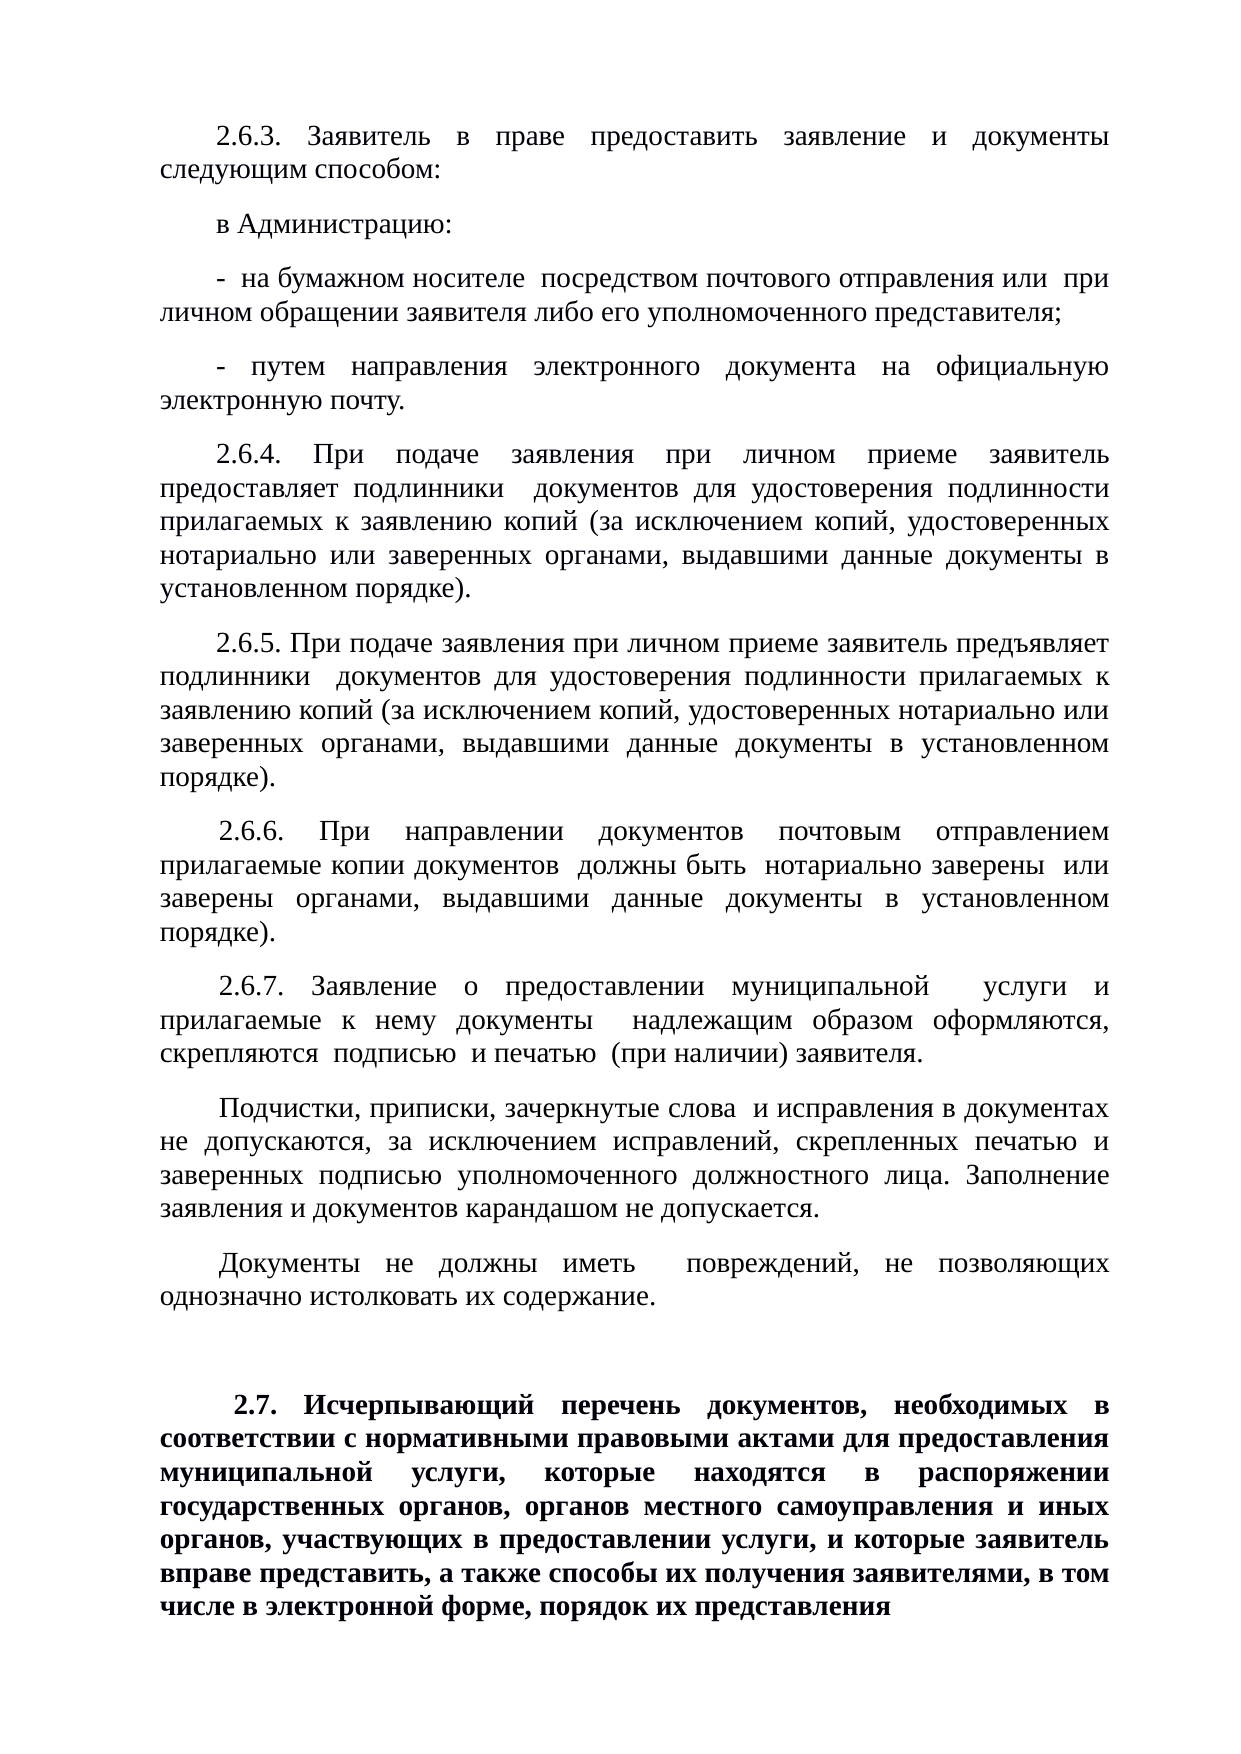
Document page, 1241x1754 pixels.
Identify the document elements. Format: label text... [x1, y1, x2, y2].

text 2.6.6. При направлении документов почтовым отправлением прилагаемые копии документов должны быть нотариально заверены или заверены органами, выдавшими данные документы в установленном порядке). [159, 813, 1110, 947]
text 2.6.3. Заявитель в праве предоставить заявление и документы следующим способом: [159, 118, 1110, 185]
text 2.6.5. При подаче заявления при личном приеме заявитель предъявляет подлинники документов для удостоверения подлинности прилагаемых к заявлению копий (за исключением копий, удостоверенных нотариально или заверенных органами, выдавшими данные документы в установленном порядке). [159, 625, 1110, 792]
text Документы не должны иметь повреждений, не позволяющих однозначно истолковать их содержание. [159, 1245, 1110, 1312]
text 2.6.7. Заявление о предоставлении муниципальной услуги и прилагаемые к нему документы надлежащим образом оформляются, скрепляются подписью и печатью (при наличии) заявителя. [159, 968, 1110, 1069]
text в Администрацию: [159, 206, 1110, 239]
text - на бумажном носителе посредством почтового отправления или при личном обращении заявителя либо его уполномоченного представителя; [159, 260, 1110, 327]
text - путем направления электронного документа на официальную электронную почту. [159, 348, 1110, 415]
text 2.7. Исчерпывающий перечень документов, необходимых в соответствии с нормативными правовыми актами для предоставления муниципальной услуги, которые находятся в распоряжении государственных органов, органов местного самоуправления и иных органов, участвующих в предоставлении услуги, и которые заявитель вправе представить, а также способы их получения заявителями, в том числе в электронной форме, порядок их представления [159, 1387, 1110, 1622]
text 2.6.4. При подаче заявления при личном приеме заявитель предоставляет подлинники документов для удостоверения подлинности прилагаемых к заявлению копий (за исключением копий, удостоверенных нотариально или заверенных органами, выдавшими данные документы в установленном порядке). [159, 436, 1110, 604]
text Подчистки, приписки, зачеркнутые слова и исправления в документах не допускаются, за исключением исправлений, скрепленных печатью и заверенных подписью уполномоченного должностного лица. Заполнение заявления и документов карандашом не допускается. [159, 1090, 1110, 1224]
